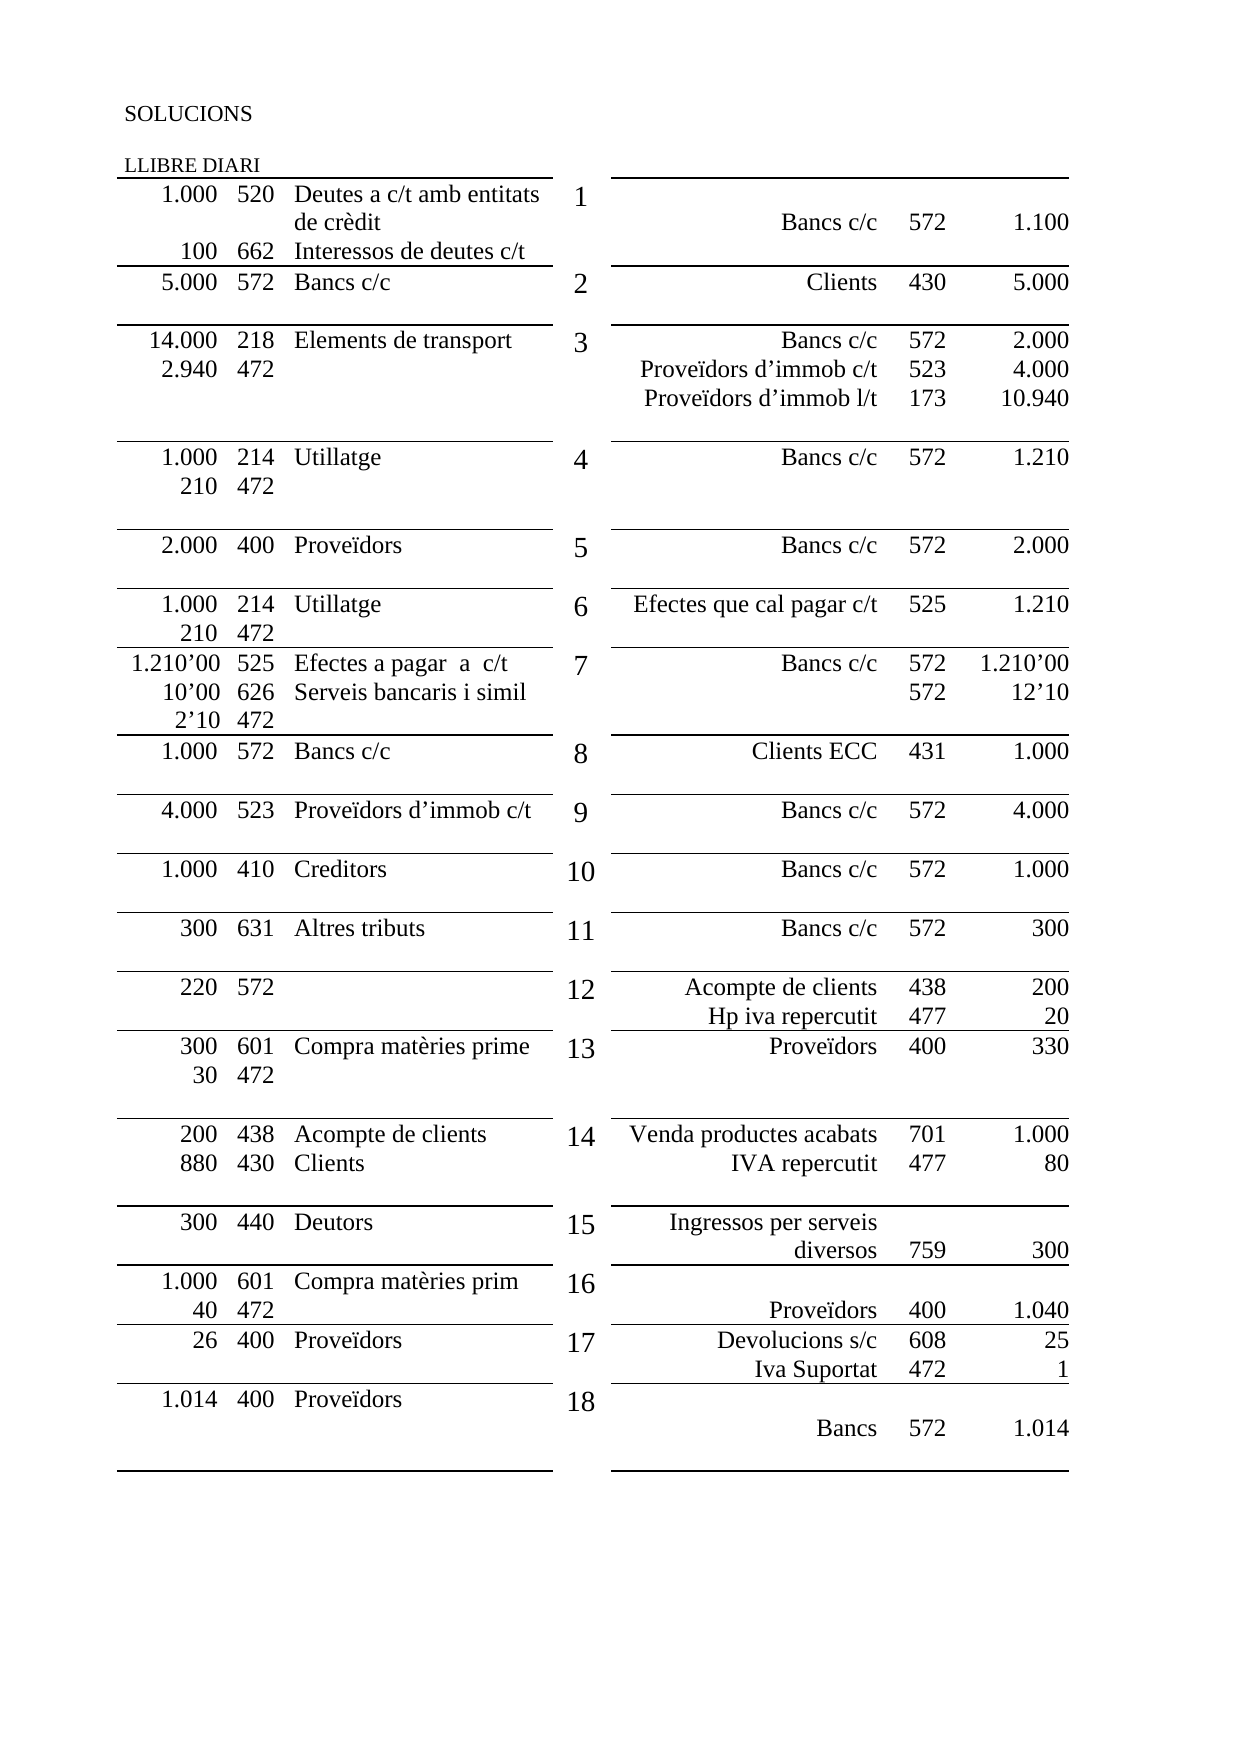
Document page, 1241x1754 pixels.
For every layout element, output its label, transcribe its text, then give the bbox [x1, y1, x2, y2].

table_cell 9 [553, 794, 611, 852]
table_cell Bancs [611, 1384, 892, 1470]
table_cell 431 [892, 736, 965, 793]
table_cell 400 [892, 1031, 965, 1117]
table_cell 200 20 [965, 972, 1069, 1030]
table_cell Proveïdors [287, 1325, 552, 1382]
table_cell 572 [892, 530, 965, 587]
table_cell Bancs c/c [611, 913, 892, 971]
table_cell 525 [892, 589, 965, 647]
table_cell Utillatge [287, 589, 552, 647]
table_cell Creditors [287, 854, 552, 912]
table_cell 572 572 [892, 648, 965, 734]
table_cell 25 1 [965, 1325, 1069, 1382]
table_cell 438 477 [892, 972, 965, 1030]
table_cell 572 [892, 854, 965, 912]
table_cell 300 [965, 1207, 1069, 1264]
table_cell 8 [553, 734, 611, 793]
table_cell 572 [892, 913, 965, 971]
table_cell 2 [553, 265, 611, 324]
table_header 1 [553, 177, 611, 265]
table_cell 300 [965, 913, 1069, 971]
table_cell 400 [892, 1266, 965, 1323]
table_cell 300 [117, 913, 227, 971]
table_cell 14 [553, 1118, 611, 1205]
table_cell 400 [228, 530, 287, 587]
table_cell 430 [892, 267, 965, 324]
table_cell 200 880 [117, 1119, 227, 1205]
table_cell Acompte de clients Clients [287, 1119, 552, 1205]
table_cell 16 [553, 1264, 611, 1323]
table_cell 13 [553, 1030, 611, 1117]
table_header Deutes a c/t amb entitats de crèdit Interessos de deutes c/t [287, 179, 552, 265]
table_cell 438 430 [228, 1119, 287, 1205]
table_cell 4 [553, 441, 611, 528]
table_cell Efectes que cal pagar c/t [611, 589, 892, 647]
table_cell 3 [553, 324, 611, 441]
table_cell 1.000 [117, 854, 227, 912]
table_cell 572 [892, 442, 965, 528]
table_cell 1.000 210 [117, 442, 227, 528]
table_cell 631 [228, 913, 287, 971]
table_cell Clients [611, 267, 892, 324]
table_cell Bancs c/c [611, 530, 892, 587]
table_cell 214 472 [228, 442, 287, 528]
table_cell 5.000 [117, 267, 227, 324]
table_cell 10 [553, 853, 611, 912]
table_cell 1.014 [117, 1384, 227, 1470]
table_cell Utillatge [287, 442, 552, 528]
table_cell 4.000 [117, 795, 227, 852]
text SOLUCIONS [124, 100, 1113, 127]
table_cell 5 [553, 529, 611, 587]
table_cell 26 [117, 1325, 227, 1382]
table_cell 1.014 [965, 1384, 1069, 1470]
table_header 1.000 100 [117, 179, 227, 265]
table_cell Bancs c/c [611, 795, 892, 852]
table_cell 5.000 [965, 267, 1069, 324]
table_cell 440 [228, 1207, 287, 1264]
table_cell 1.000 80 [965, 1119, 1069, 1205]
table_cell Altres tributs [287, 913, 552, 971]
table_cell 572 [892, 1384, 965, 1470]
table_header Bancs c/c [611, 179, 892, 265]
table_cell 12 [553, 971, 611, 1030]
table_cell 572 [228, 972, 287, 1030]
table_cell Proveïdors d’immob c/t [287, 795, 552, 852]
table_cell Proveïdors [287, 1384, 552, 1470]
table_cell 218 472 [228, 326, 287, 441]
table_cell 1.000 40 [117, 1266, 227, 1323]
table_cell 601 472 [228, 1031, 287, 1117]
table_cell Venda productes acabats IVA repercutit [611, 1119, 892, 1205]
table_cell 18 [553, 1383, 611, 1470]
table_cell Bancs c/c [611, 442, 892, 528]
table_cell Proveïdors [611, 1031, 892, 1117]
table_cell 1.040 [965, 1266, 1069, 1323]
table_cell 4.000 [965, 795, 1069, 852]
table_cell 2.000 4.000 10.940 [965, 326, 1069, 441]
table_cell Clients ECC [611, 736, 892, 793]
table_cell 400 [228, 1325, 287, 1382]
table_cell 17 [553, 1324, 611, 1382]
table_cell Compra matèries prime [287, 1031, 552, 1117]
table_cell Bancs c/c [611, 648, 892, 734]
table_cell 330 [965, 1031, 1069, 1117]
table_cell 525 626 472 [228, 648, 287, 734]
table_cell 14.000 2.940 [117, 326, 227, 441]
table_cell Deutors [287, 1207, 552, 1264]
table_cell 214 472 [228, 589, 287, 647]
table_cell 1.000 [965, 854, 1069, 912]
table_cell Devolucions s/c Iva Suportat [611, 1325, 892, 1382]
table_cell Bancs c/c Proveïdors d’immob c/t Proveïdors d’immob l/t [611, 326, 892, 441]
table_cell Proveïdors [287, 530, 552, 587]
table_cell 759 [892, 1207, 965, 1264]
table_cell 608 472 [892, 1325, 965, 1382]
table_cell 701 477 [892, 1119, 965, 1205]
table_header 1.100 [965, 179, 1069, 265]
table_cell 410 [228, 854, 287, 912]
table_cell 2.000 [965, 530, 1069, 587]
table_header 572 [892, 179, 965, 265]
table_cell Proveïdors [611, 1266, 892, 1323]
table_cell 6 [553, 588, 611, 647]
table_cell 300 [117, 1207, 227, 1264]
table_cell 572 [228, 267, 287, 324]
table_cell 15 [553, 1205, 611, 1264]
table_cell 523 [228, 795, 287, 852]
table_cell 1.000 [117, 736, 227, 793]
table_cell Compra matèries prim [287, 1266, 552, 1323]
table_cell Bancs c/c [611, 854, 892, 912]
table_cell 1.210 [965, 589, 1069, 647]
table_cell [287, 972, 552, 1030]
table_cell 1.000 [965, 736, 1069, 793]
table_cell Bancs c/c [287, 736, 552, 793]
table_cell 1.210 [965, 442, 1069, 528]
table_cell 1.210’00 10’00 2’10 [117, 648, 227, 734]
table_cell Efectes a pagar a c/t Serveis bancaris i simil [287, 648, 552, 734]
table_cell Ingressos per serveis diversos [611, 1207, 892, 1264]
table_cell 601 472 [228, 1266, 287, 1323]
table_cell 400 [228, 1384, 287, 1470]
table_cell 572 523 173 [892, 326, 965, 441]
table_cell 572 [228, 736, 287, 793]
table_cell 2.000 [117, 530, 227, 587]
table_cell 300 30 [117, 1031, 227, 1117]
table_cell 1.210’00 12’10 [965, 648, 1069, 734]
table_cell Elements de transport [287, 326, 552, 441]
table_header 520 662 [228, 179, 287, 265]
table_cell 11 [553, 912, 611, 971]
table_cell 1.000 210 [117, 589, 227, 647]
table_cell Bancs c/c [287, 267, 552, 324]
text LLIBRE DIARI [124, 153, 1113, 177]
table_cell 572 [892, 795, 965, 852]
table_cell 220 [117, 972, 227, 1030]
table_cell 7 [553, 647, 611, 734]
table_cell Acompte de clients Hp iva repercutit [611, 972, 892, 1030]
